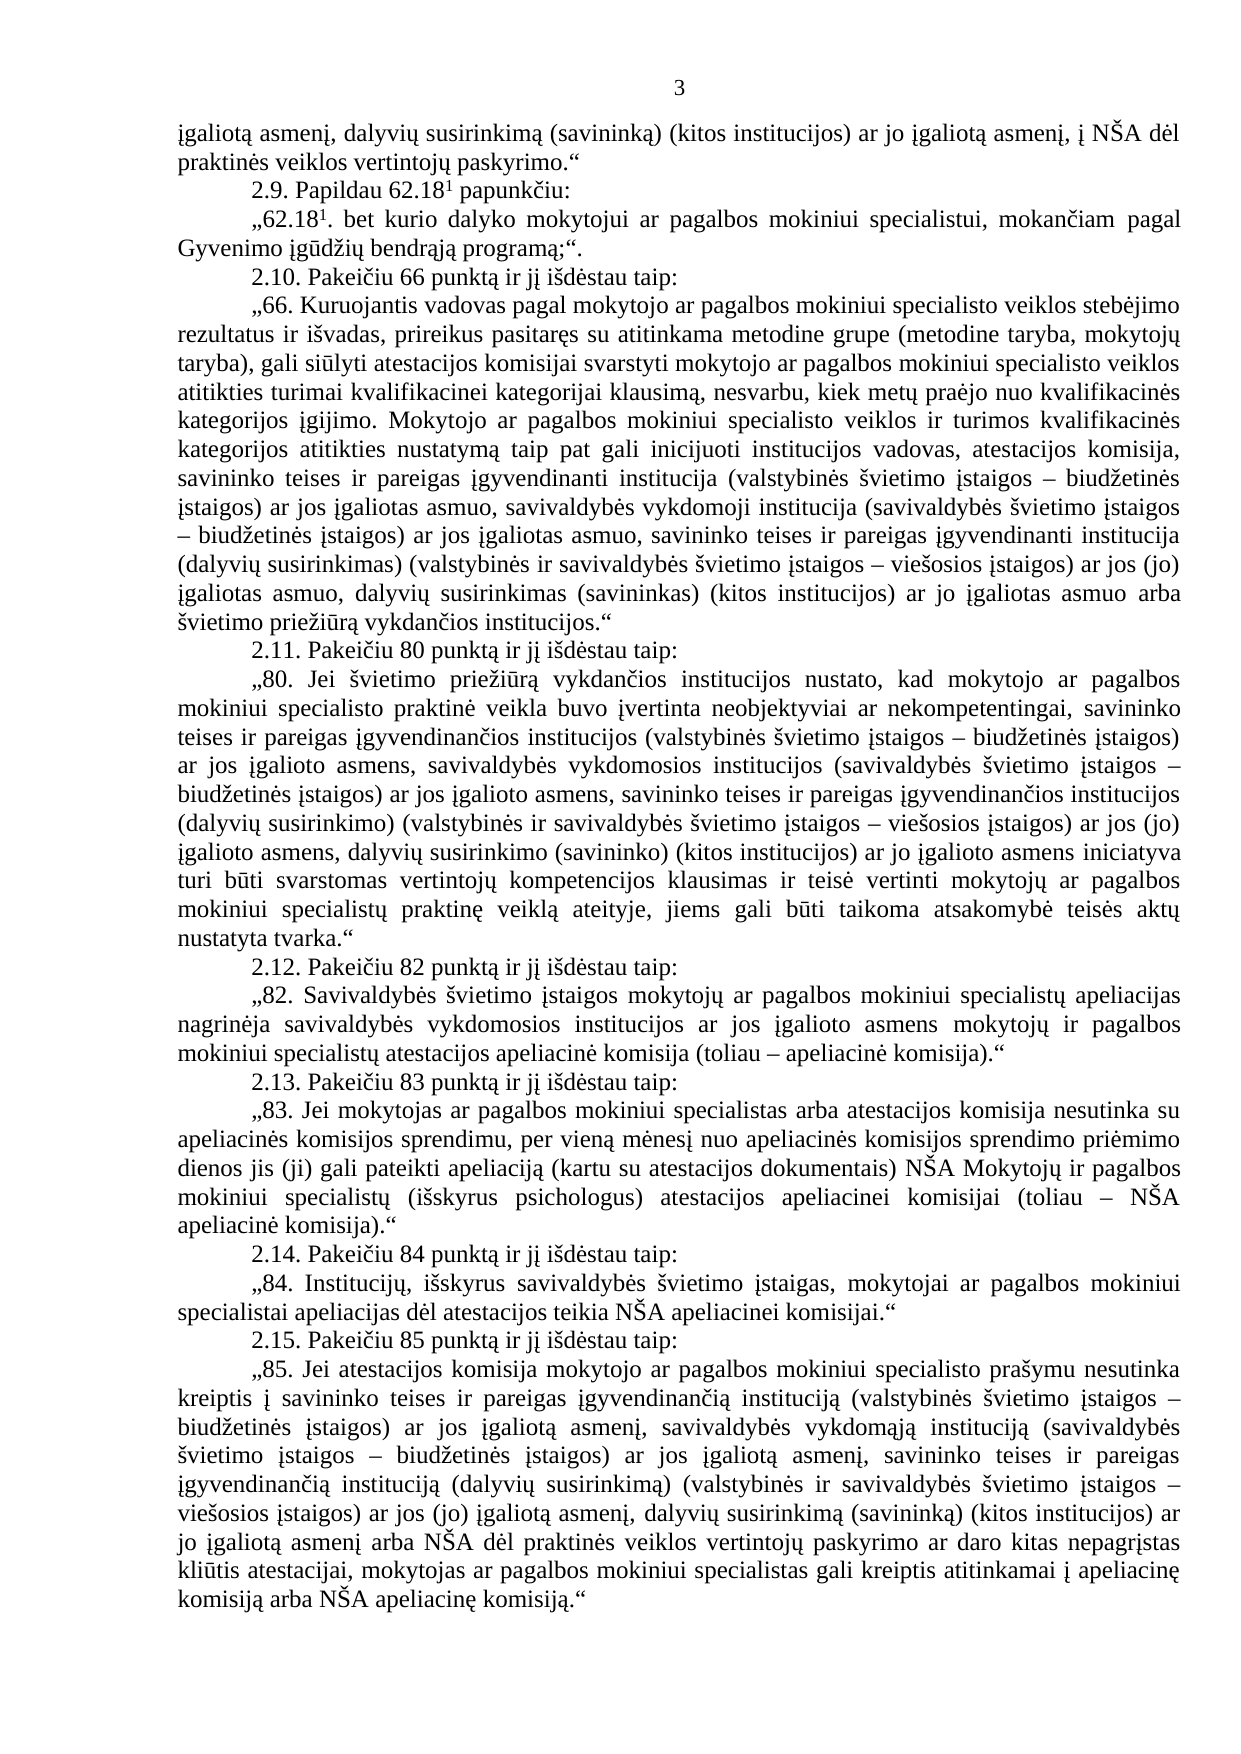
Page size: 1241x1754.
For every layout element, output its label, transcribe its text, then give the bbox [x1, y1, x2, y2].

text 2.11. Pakeičiu 80 punktą ir jį išdėstau taip: [177, 636, 1181, 664]
text „80. Jei švietimo priežiūrą vykdančios institucijos nustato, kad mokytojo ar pagalbos mokiniui specialisto praktinė veikla buvo įvertinta neobjektyviai ar nekompetentingai, savininko teises ir pareigas įgyvendinančios institucijos (valstybinės švietimo įstaigos – biudžetinės įstaigos) ar jos įgalioto asmens, savivaldybės vykdomosios institucijos (savivaldybės švietimo įstaigos – biudžetinės įstaigos) ar jos įgalioto asmens, savininko teises ir pareigas įgyvendinančios institucijos (dalyvių susirinkimo) (valstybinės ir savivaldybės švietimo įstaigos – viešosios įstaigos) ar jos (jo) įgalioto asmens, dalyvių susirinkimo (savininko) (kitos institucijos) ar jo įgalioto asmens iniciatyva turi būti svarstomas vertintojų kompetencijos klausimas ir teisė vertinti mokytojų ar pagalbos mokiniui specialistų praktinę veiklą ateityje, jiems gali būti taikoma atsakomybė teisės aktų nustatyta tvarka.“ [177, 664, 1181, 952]
text 2.12. Pakeičiu 82 punktą ir jį išdėstau taip: [177, 952, 1181, 981]
text „62.181. bet kurio dalyko mokytojui ar pagalbos mokiniui specialistui, mokančiam pagal Gyvenimo įgūdžių bendrąją programą;“. [177, 204, 1181, 262]
text „66. Kuruojantis vadovas pagal mokytojo ar pagalbos mokiniui specialisto veiklos stebėjimo rezultatus ir išvadas, prireikus pasitaręs su atitinkama metodine grupe (metodine taryba, mokytojų taryba), gali siūlyti atestacijos komisijai svarstyti mokytojo ar pagalbos mokiniui specialisto veiklos atitikties turimai kvalifikacinei kategorijai klausimą, nesvarbu, kiek metų praėjo nuo kvalifikacinės kategorijos įgijimo. Mokytojo ar pagalbos mokiniui specialisto veiklos ir turimos kvalifikacinės kategorijos atitikties nustatymą taip pat gali inicijuoti institucijos vadovas, atestacijos komisija, savininko teises ir pareigas įgyvendinanti institucija (valstybinės švietimo įstaigos – biudžetinės įstaigos) ar jos įgaliotas asmuo, savivaldybės vykdomoji institucija (savivaldybės švietimo įstaigos – biudžetinės įstaigos) ar jos įgaliotas asmuo, savininko teises ir pareigas įgyvendinanti institucija (dalyvių susirinkimas) (valstybinės ir savivaldybės švietimo įstaigos – viešosios įstaigos) ar jos (jo) įgaliotas asmuo, dalyvių susirinkimas (savininkas) (kitos institucijos) ar jo įgaliotas asmuo arba švietimo priežiūrą vykdančios institucijos.“ [177, 291, 1181, 636]
text 2.9. Papildau 62.181 papunkčiu: [177, 176, 1181, 204]
text „84. Institucijų, išskyrus savivaldybės švietimo įstaigas, mokytojai ar pagalbos mokiniui specialistai apeliacijas dėl atestacijos teikia NŠA apeliacinei komisijai.“ [177, 1268, 1181, 1326]
text 2.13. Pakeičiu 83 punktą ir jį išdėstau taip: [177, 1067, 1181, 1096]
text „83. Jei mokytojas ar pagalbos mokiniui specialistas arba atestacijos komisija nesutinka su apeliacinės komisijos sprendimu, per vieną mėnesį nuo apeliacinės komisijos sprendimo priėmimo dienos jis (ji) gali pateikti apeliaciją (kartu su atestacijos dokumentais) NŠA Mokytojų ir pagalbos mokiniui specialistų (išskyrus psichologus) atestacijos apeliacinei komisijai (toliau – NŠA apeliacinė komisija).“ [177, 1096, 1181, 1239]
text 2.15. Pakeičiu 85 punktą ir jį išdėstau taip: [177, 1326, 1181, 1354]
text 2.14. Pakeičiu 84 punktą ir jį išdėstau taip: [177, 1239, 1181, 1268]
text „82. Savivaldybės švietimo įstaigos mokytojų ar pagalbos mokiniui specialistų apeliacijas nagrinėja savivaldybės vykdomosios institucijos ar jos įgalioto asmens mokytojų ir pagalbos mokiniui specialistų atestacijos apeliacinė komisija (toliau – apeliacinė komisija).“ [177, 981, 1181, 1067]
text įgaliotą asmenį, dalyvių susirinkimą (savininką) (kitos institucijos) ar jo įgaliotą asmenį, į NŠA dėl praktinės veiklos vertintojų paskyrimo.“ [177, 118, 1181, 176]
text „85. Jei atestacijos komisija mokytojo ar pagalbos mokiniui specialisto prašymu nesutinka kreiptis į savininko teises ir pareigas įgyvendinančią instituciją (valstybinės švietimo įstaigos – biudžetinės įstaigos) ar jos įgaliotą asmenį, savivaldybės vykdomąją instituciją (savivaldybės švietimo įstaigos – biudžetinės įstaigos) ar jos įgaliotą asmenį, savininko teises ir pareigas įgyvendinančią instituciją (dalyvių susirinkimą) (valstybinės ir savivaldybės švietimo įstaigos – viešosios įstaigos) ar jos (jo) įgaliotą asmenį, dalyvių susirinkimą (savininką) (kitos institucijos) ar jo įgaliotą asmenį arba NŠA dėl praktinės veiklos vertintojų paskyrimo ar daro kitas nepagrįstas kliūtis atestacijai, mokytojas ar pagalbos mokiniui specialistas gali kreiptis atitinkamai į apeliacinę komisiją arba NŠA apeliacinę komisiją.“ [177, 1354, 1181, 1613]
text 2.10. Pakeičiu 66 punktą ir jį išdėstau taip: [177, 262, 1181, 291]
